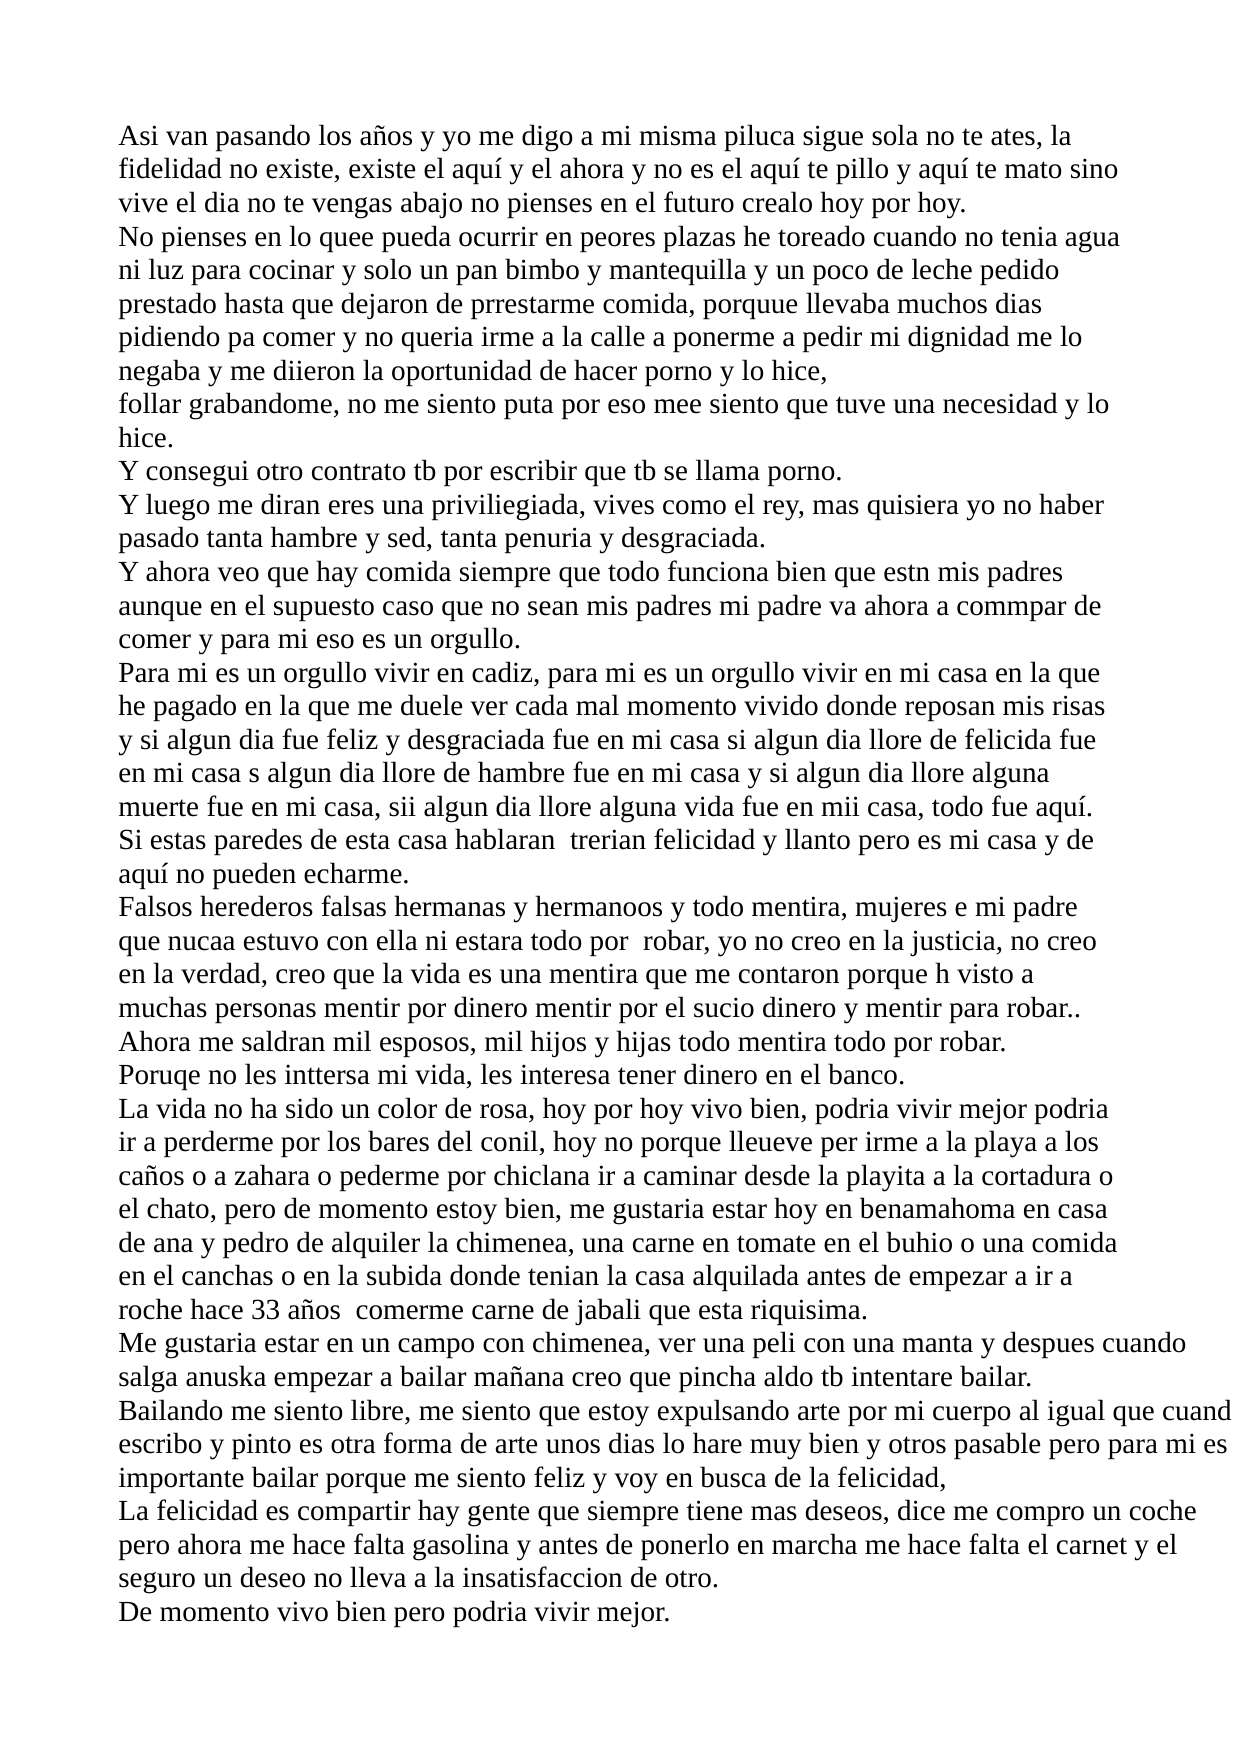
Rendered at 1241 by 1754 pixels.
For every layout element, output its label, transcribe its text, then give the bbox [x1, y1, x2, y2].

text follar grabandome, no me siento puta por eso mee siento que tuve una necesidad y lo hice. [118, 386, 1122, 453]
text Para mi es un orgullo vivir en cadiz, para mi es un orgullo vivir en mi casa en la que he pagado en la que me duele ver cada mal momento vivido donde reposan mis risas y si algun dia fue feliz y desgraciada fue en mi casa si algun dia llore de felicida fue en mi casa s algun dia llore de hambre fue en mi casa y si algun dia llore alguna muerte fue en mi casa, sii algun dia llore alguna vida fue en mii casa, todo fue aquí. [118, 655, 1122, 822]
text Me gustaria estar en un campo con chimenea, ver una peli con una manta y despues cuando salga anuska empezar a bailar mañana creo que pincha aldo tb intentare bailar. [118, 1326, 1240, 1393]
text La vida no ha sido un color de rosa, hoy por hoy vivo bien, podria vivir mejor podria ir a perderme por los bares del conil, hoy no porque lleueve per irme a la playa a los caños o a zahara o pederme por chiclana ir a caminar desde la playita a la cortadura o el chato, pero de momento estoy bien, me gustaria estar hoy en benamahoma en casa de ana y pedro de alquiler la chimenea, una carne en tomate en el buhio o una comida en el canchas o en la subida donde tenian la casa alquilada antes de empezar a ir a roche hace 33 años comerme carne de jabali que esta riquisima. [118, 1091, 1122, 1326]
text Si estas paredes de esta casa hablaran trerian felicidad y llanto pero es mi casa y de aquí no pueden echarme. [118, 822, 1122, 889]
text Y consegui otro contrato tb por escribir que tb se llama porno. [118, 453, 1122, 487]
text La felicidad es compartir hay gente que siempre tiene mas deseos, dice me compro un coche pero ahora me hace falta gasolina y antes de ponerlo en marcha me hace falta el carnet y el seguro un deseo no lleva a la insatisfaccion de otro. [118, 1493, 1240, 1594]
text No pienses en lo quee pueda ocurrir en peores plazas he toreado cuando no tenia agua ni luz para cocinar y solo un pan bimbo y mantequilla y un poco de leche pedido prestado hasta que dejaron de prrestarme comida, porquue llevaba muchos dias pidiendo pa comer y no queria irme a la calle a ponerme a pedir mi dignidad me lo negaba y me diieron la oportunidad de hacer porno y lo hice, [118, 219, 1122, 386]
text Bailando me siento libre, me siento que estoy expulsando arte por mi cuerpo al igual que cuand escribo y pinto es otra forma de arte unos dias lo hare muy bien y otros pasable pero para mi es importante bailar porque me siento feliz y voy en busca de la felicidad, [118, 1393, 1240, 1493]
text Y ahora veo que hay comida siempre que todo funciona bien que estn mis padres aunque en el supuesto caso que no sean mis padres mi padre va ahora a commpar de comer y para mi eso es un orgullo. [118, 554, 1122, 655]
text Asi van pasando los años y yo me digo a mi misma piluca sigue sola no te ates, la fidelidad no existe, existe el aquí y el ahora y no es el aquí te pillo y aquí te mato sino vive el dia no te vengas abajo no pienses en el futuro crealo hoy por hoy. [118, 118, 1122, 219]
text Ahora me saldran mil esposos, mil hijos y hijas todo mentira todo por robar. [118, 1024, 1122, 1057]
text Y luego me diran eres una priviliegiada, vives como el rey, mas quisiera yo no haber pasado tanta hambre y sed, tanta penuria y desgraciada. [118, 487, 1122, 554]
text Poruqe no les inttersa mi vida, les interesa tener dinero en el banco. [118, 1057, 1122, 1091]
text Falsos herederos falsas hermanas y hermanoos y todo mentira, mujeres e mi padre que nucaa estuvo con ella ni estara todo por robar, yo no creo en la justicia, no creo en la verdad, creo que la vida es una mentira que me contaron porque h visto a muchas personas mentir por dinero mentir por el sucio dinero y mentir para robar.. [118, 889, 1122, 1024]
text De momento vivo bien pero podria vivir mejor. [118, 1594, 1240, 1627]
